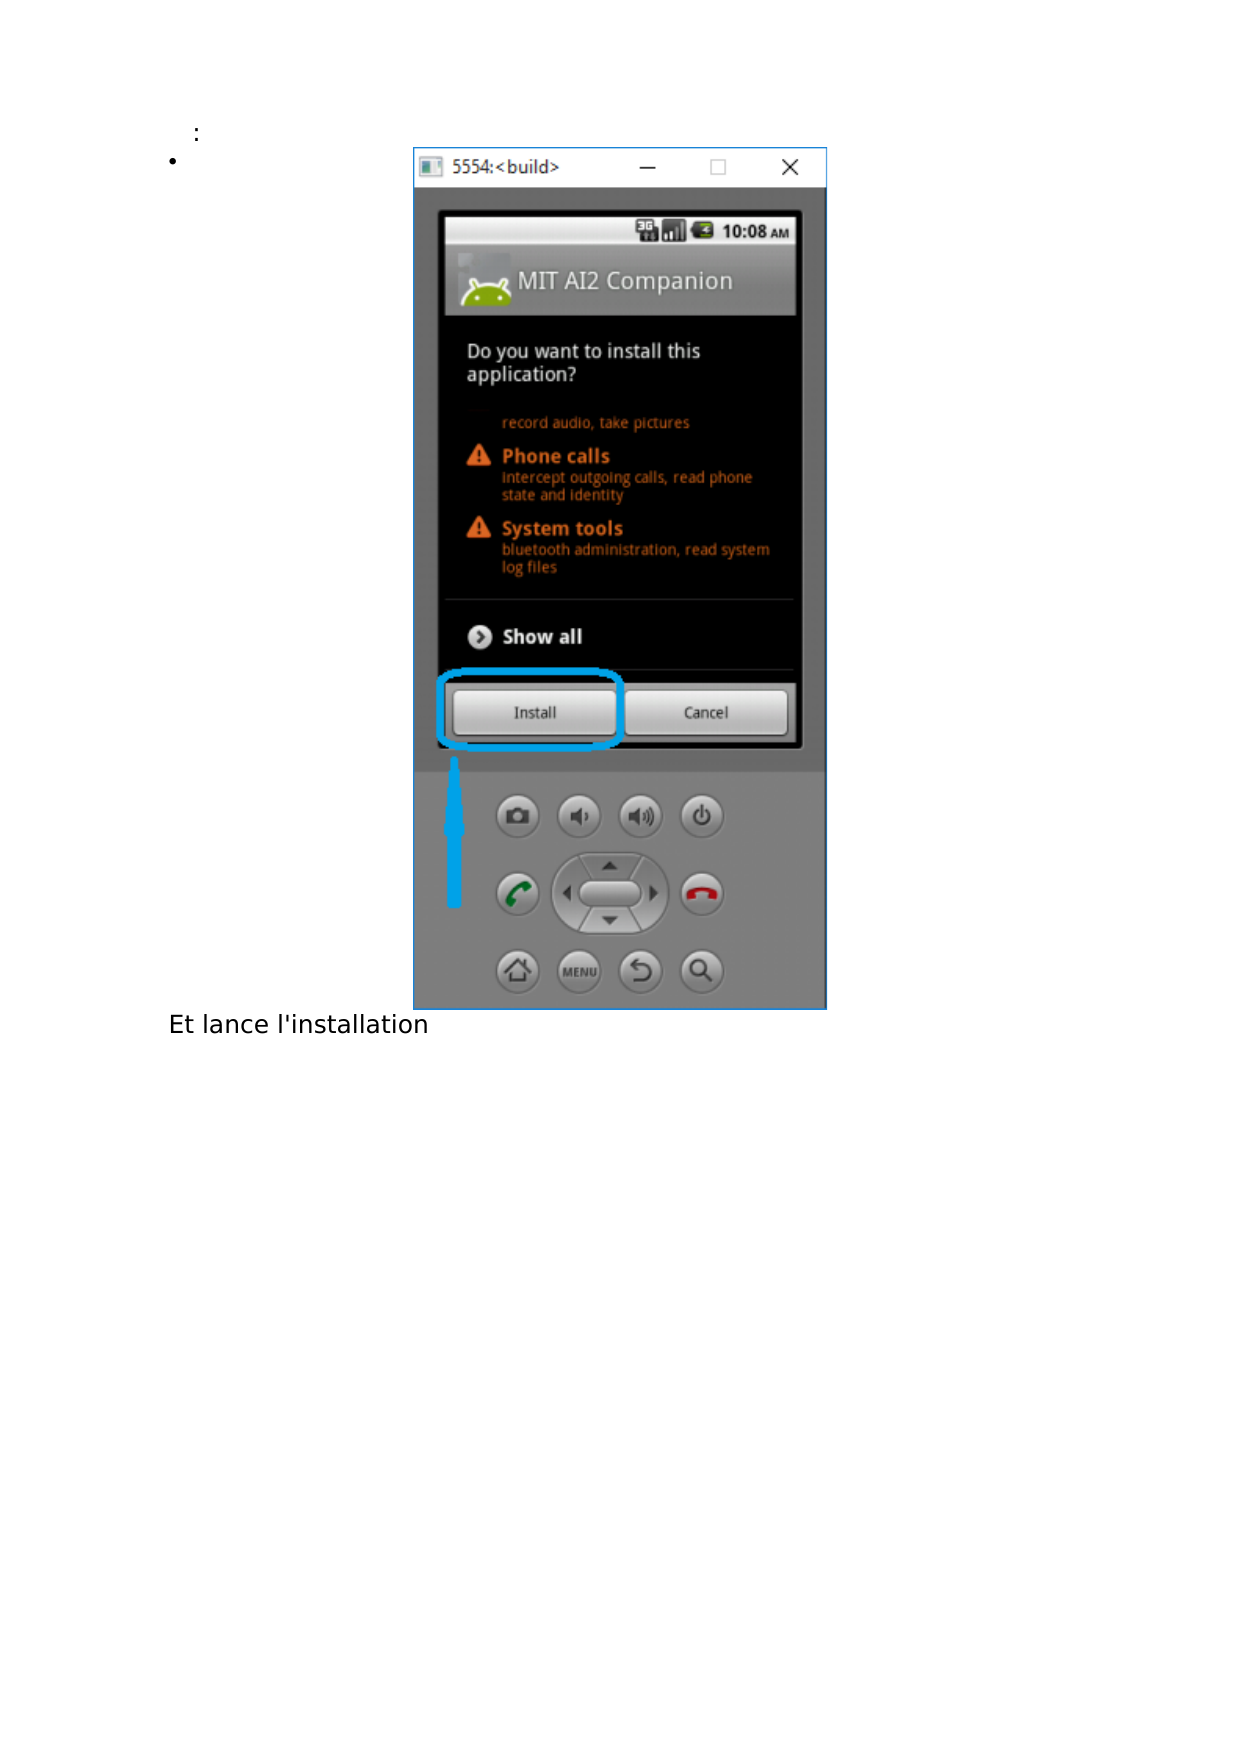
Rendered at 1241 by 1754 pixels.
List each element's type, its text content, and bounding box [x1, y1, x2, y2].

picture [413, 147, 828, 1010]
list Et lance l'installation [177, 147, 1122, 1039]
list Dans l'émulateur accepte de remplacer l'application par la nouvelle version : [177, 118, 1122, 147]
